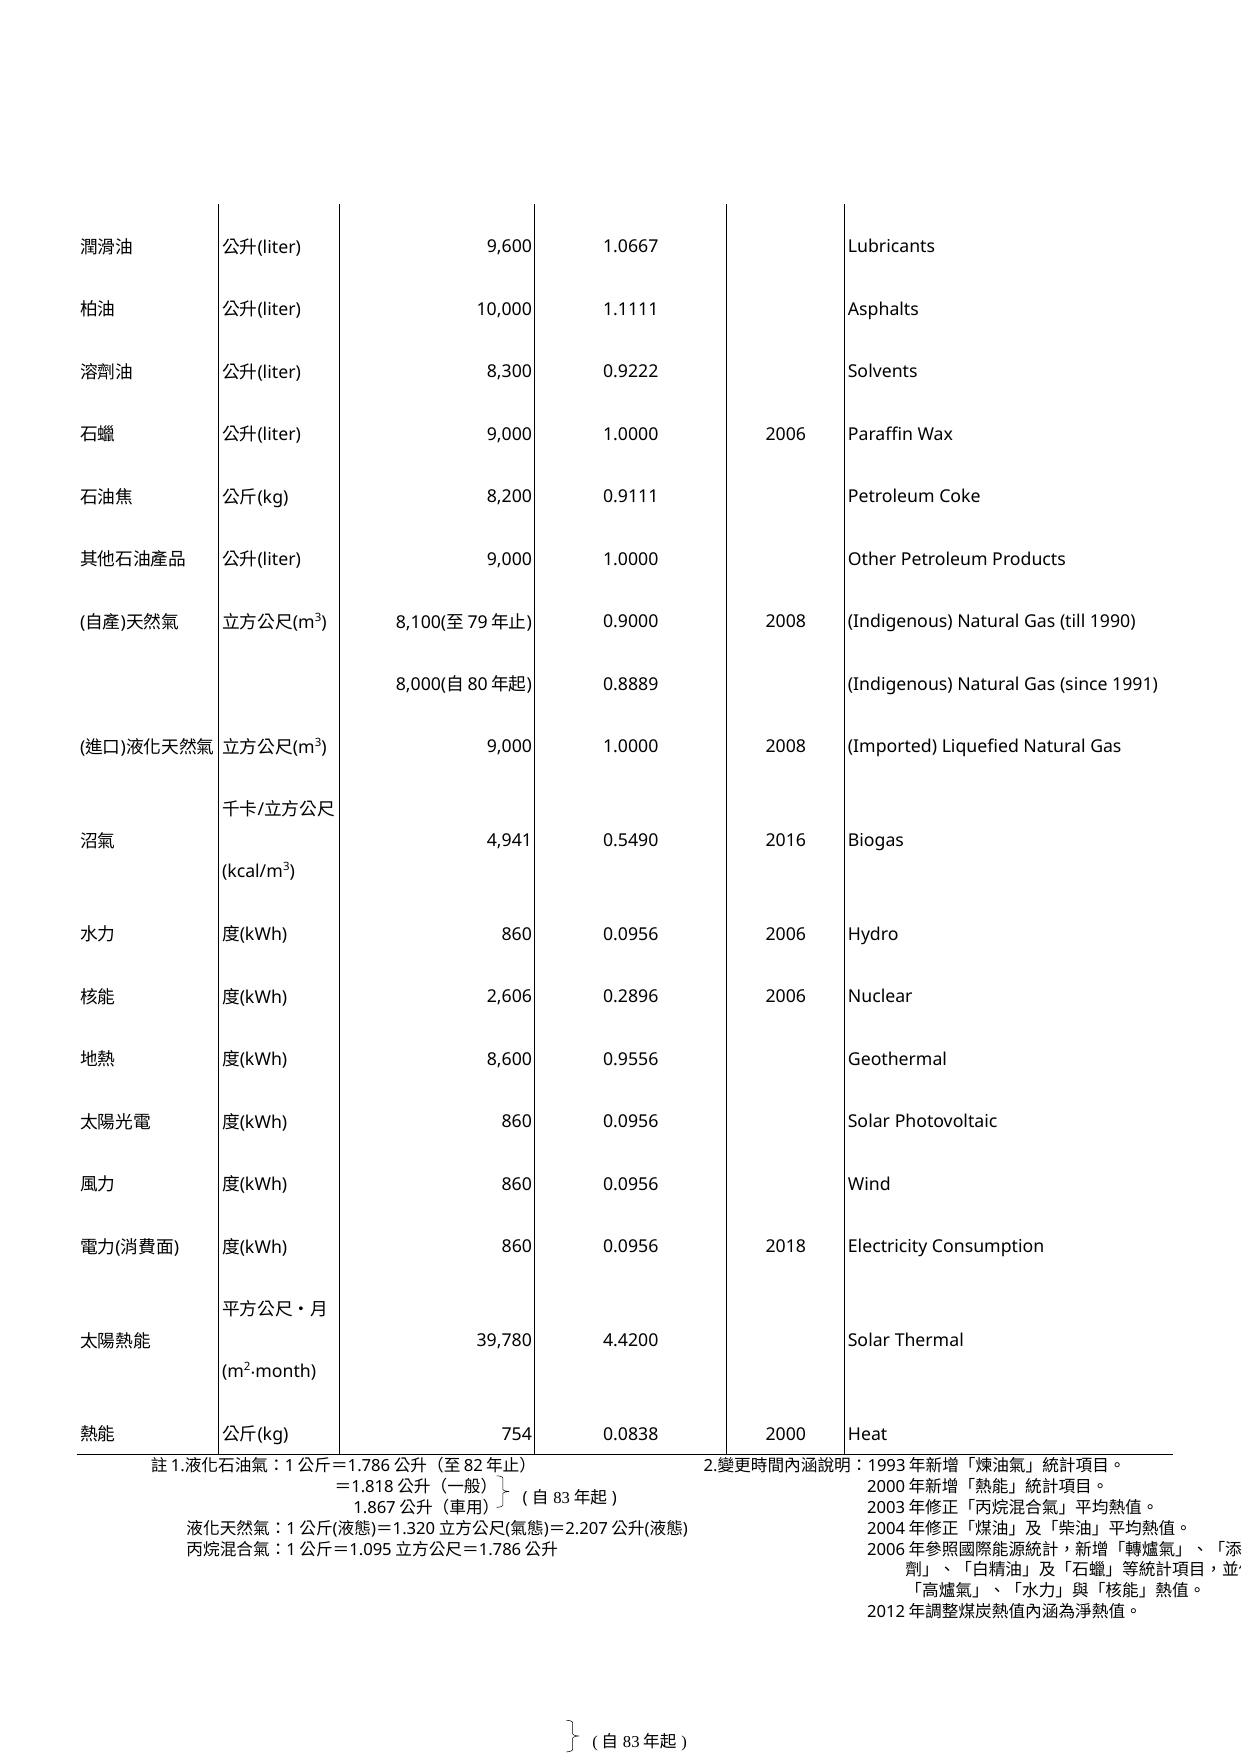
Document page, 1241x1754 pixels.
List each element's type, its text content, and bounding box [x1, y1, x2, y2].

table_cell 0.8889 [535, 641, 726, 704]
table_cell Heat [845, 1391, 1173, 1454]
table_cell Geothermal [845, 1016, 1173, 1079]
table_cell Asphalts [845, 266, 1173, 329]
table_cell 2000 [727, 1391, 844, 1454]
table_cell 8,100(至79年止) [340, 579, 534, 641]
table_cell 2008 [727, 704, 844, 766]
table_cell [727, 1079, 844, 1141]
table_cell Solar Photovoltaic [845, 1079, 1173, 1141]
table_cell 平方公尺‧月 (m2‧month) [219, 1266, 339, 1391]
table_cell 度(kWh) [219, 1016, 339, 1079]
table_cell 1.1111 [535, 266, 726, 329]
table_cell Electricity Consumption [845, 1204, 1173, 1266]
table_cell 0.9111 [535, 454, 726, 516]
table_cell 8,600 [340, 1016, 534, 1079]
table_cell Petroleum Coke [845, 454, 1173, 516]
table_cell 2006 [727, 391, 844, 454]
table_cell [727, 204, 844, 266]
table_cell 公斤(kg) [219, 1391, 339, 1454]
table_cell 潤滑油 [77, 204, 218, 266]
table_cell 0.0838 [535, 1391, 726, 1454]
table_cell 溶劑油 [77, 329, 218, 391]
table_cell 860 [340, 1141, 534, 1204]
table_cell Paraffin Wax [845, 391, 1173, 454]
table_cell 0.5490 [535, 766, 726, 891]
table_cell Solvents [845, 329, 1173, 391]
table_cell 風力 [77, 1141, 218, 1204]
table_cell 2006 [727, 954, 844, 1016]
table_cell 2018 [727, 1204, 844, 1266]
table_cell 地熱 [77, 1016, 218, 1079]
table_cell 8,000(自80年起) [340, 641, 534, 704]
table_cell 度(kWh) [219, 1141, 339, 1204]
table_cell 0.9556 [535, 1016, 726, 1079]
table_cell 0.0956 [535, 891, 726, 954]
table_cell 度(kWh) [219, 1204, 339, 1266]
table_cell 立方公尺(m3) [219, 579, 339, 641]
table_cell 沼氣 [77, 766, 218, 891]
table_cell [727, 266, 844, 329]
table_cell [727, 516, 844, 579]
table_cell 2008 [727, 579, 844, 641]
table_cell 9,000 [340, 704, 534, 766]
table_cell 立方公尺(m3) [219, 704, 339, 766]
table_cell 水力 [77, 891, 218, 954]
table_cell 4.4200 [535, 1266, 726, 1391]
table_cell 其他石油產品 [77, 516, 218, 579]
table_cell Lubricants [845, 204, 1173, 266]
table_cell [219, 641, 339, 704]
table_cell 1.0667 [535, 204, 726, 266]
table_cell 1.0000 [535, 516, 726, 579]
table_cell 2006 [727, 891, 844, 954]
table_cell 千卡/立方公尺 (kcal/m3) [219, 766, 339, 891]
table_cell Nuclear [845, 954, 1173, 1016]
table_cell 8,200 [340, 454, 534, 516]
table_cell 0.0956 [535, 1141, 726, 1204]
table_cell 754 [340, 1391, 534, 1454]
table_cell 860 [340, 1204, 534, 1266]
table_header 2.變更時間內涵說明：1993年新增「煉油氣」統計項目。 2000年新增「熱能」統計項目。 2003年修正「丙烷混合氣」平均熱值。 2004年修正「煤油」及「柴油」平均熱值。 2006年參照國際能源統計，新增「轉爐氣」、「添加劑」、「白精油」及「石蠟」等統計項目，並修正「高爐氣」、「水力」與「核能」熱值。 2012年調整煤炭熱值內涵為淨熱值。 2016年新增「沼氣」平均熱值。 2018年電力消費熱值調整為物理熱值860千卡/度。 [697, 1455, 1240, 1622]
table_cell 8,300 [340, 329, 534, 391]
table_cell 熱能 [77, 1391, 218, 1454]
table_cell 2016 [727, 766, 844, 891]
table_cell 9,000 [340, 516, 534, 579]
table_cell 石蠟 [77, 391, 218, 454]
table_cell 太陽熱能 [77, 1266, 218, 1391]
table_cell Solar Thermal [845, 1266, 1173, 1391]
table_cell 0.0956 [535, 1079, 726, 1141]
table_cell (進口)液化天然氣 [77, 704, 218, 766]
table_cell [727, 641, 844, 704]
table_cell 0.2896 [535, 954, 726, 1016]
table_cell 1.0000 [535, 391, 726, 454]
table_cell [727, 1016, 844, 1079]
table_cell 860 [340, 1079, 534, 1141]
table_cell (Imported) Liquefied Natural Gas [845, 704, 1173, 766]
table_cell 公升(liter) [219, 516, 339, 579]
table_cell Biogas [845, 766, 1173, 891]
table_cell 柏油 [77, 266, 218, 329]
table_cell 核能 [77, 954, 218, 1016]
table_cell 0.0956 [535, 1204, 726, 1266]
table_cell [727, 1141, 844, 1204]
table_cell 公升(liter) [219, 204, 339, 266]
table_cell 石油焦 [77, 454, 218, 516]
table_cell 4,941 [340, 766, 534, 891]
table_cell [77, 641, 218, 704]
table_cell 度(kWh) [219, 954, 339, 1016]
table_cell 2,606 [340, 954, 534, 1016]
table_header 註1.液化石油氣：1公斤＝1.786公升（至82年止） ＝1.818公升（一般） 1.867公升（車用） 液化天然氣：1公斤(液態)＝1.320立方公尺(氣態)＝2.207公升(液態) 丙烷混合氣：1公斤＝1.095立方公尺＝1.786公升 [148, 1455, 697, 1622]
table_cell 公升(liter) [219, 391, 339, 454]
table_cell 度(kWh) [219, 891, 339, 954]
table_cell 1.0000 [535, 704, 726, 766]
table_cell 電力(消費面) [77, 1204, 218, 1266]
table_cell [727, 1266, 844, 1391]
table_cell Hydro [845, 891, 1173, 954]
table_cell Other Petroleum Products [845, 516, 1173, 579]
table_cell [727, 329, 844, 391]
table_cell Wind [845, 1141, 1173, 1204]
table_cell [727, 454, 844, 516]
table_cell 0.9222 [535, 329, 726, 391]
table_cell 0.9000 [535, 579, 726, 641]
table_cell (Indigenous) Natural Gas (since 1991) [845, 641, 1173, 704]
table_cell 9,000 [340, 391, 534, 454]
table_cell (Indigenous) Natural Gas (till 1990) [845, 579, 1173, 641]
table_cell 860 [340, 891, 534, 954]
table_cell 9,600 [340, 204, 534, 266]
table_cell 公升(liter) [219, 266, 339, 329]
table_cell 公升(liter) [219, 329, 339, 391]
table_cell 10,000 [340, 266, 534, 329]
table_cell 公斤(kg) [219, 454, 339, 516]
table_cell 39,780 [340, 1266, 534, 1391]
table_cell 度(kWh) [219, 1079, 339, 1141]
table_cell 太陽光電 [77, 1079, 218, 1141]
table_cell (自產)天然氣 [77, 579, 218, 641]
